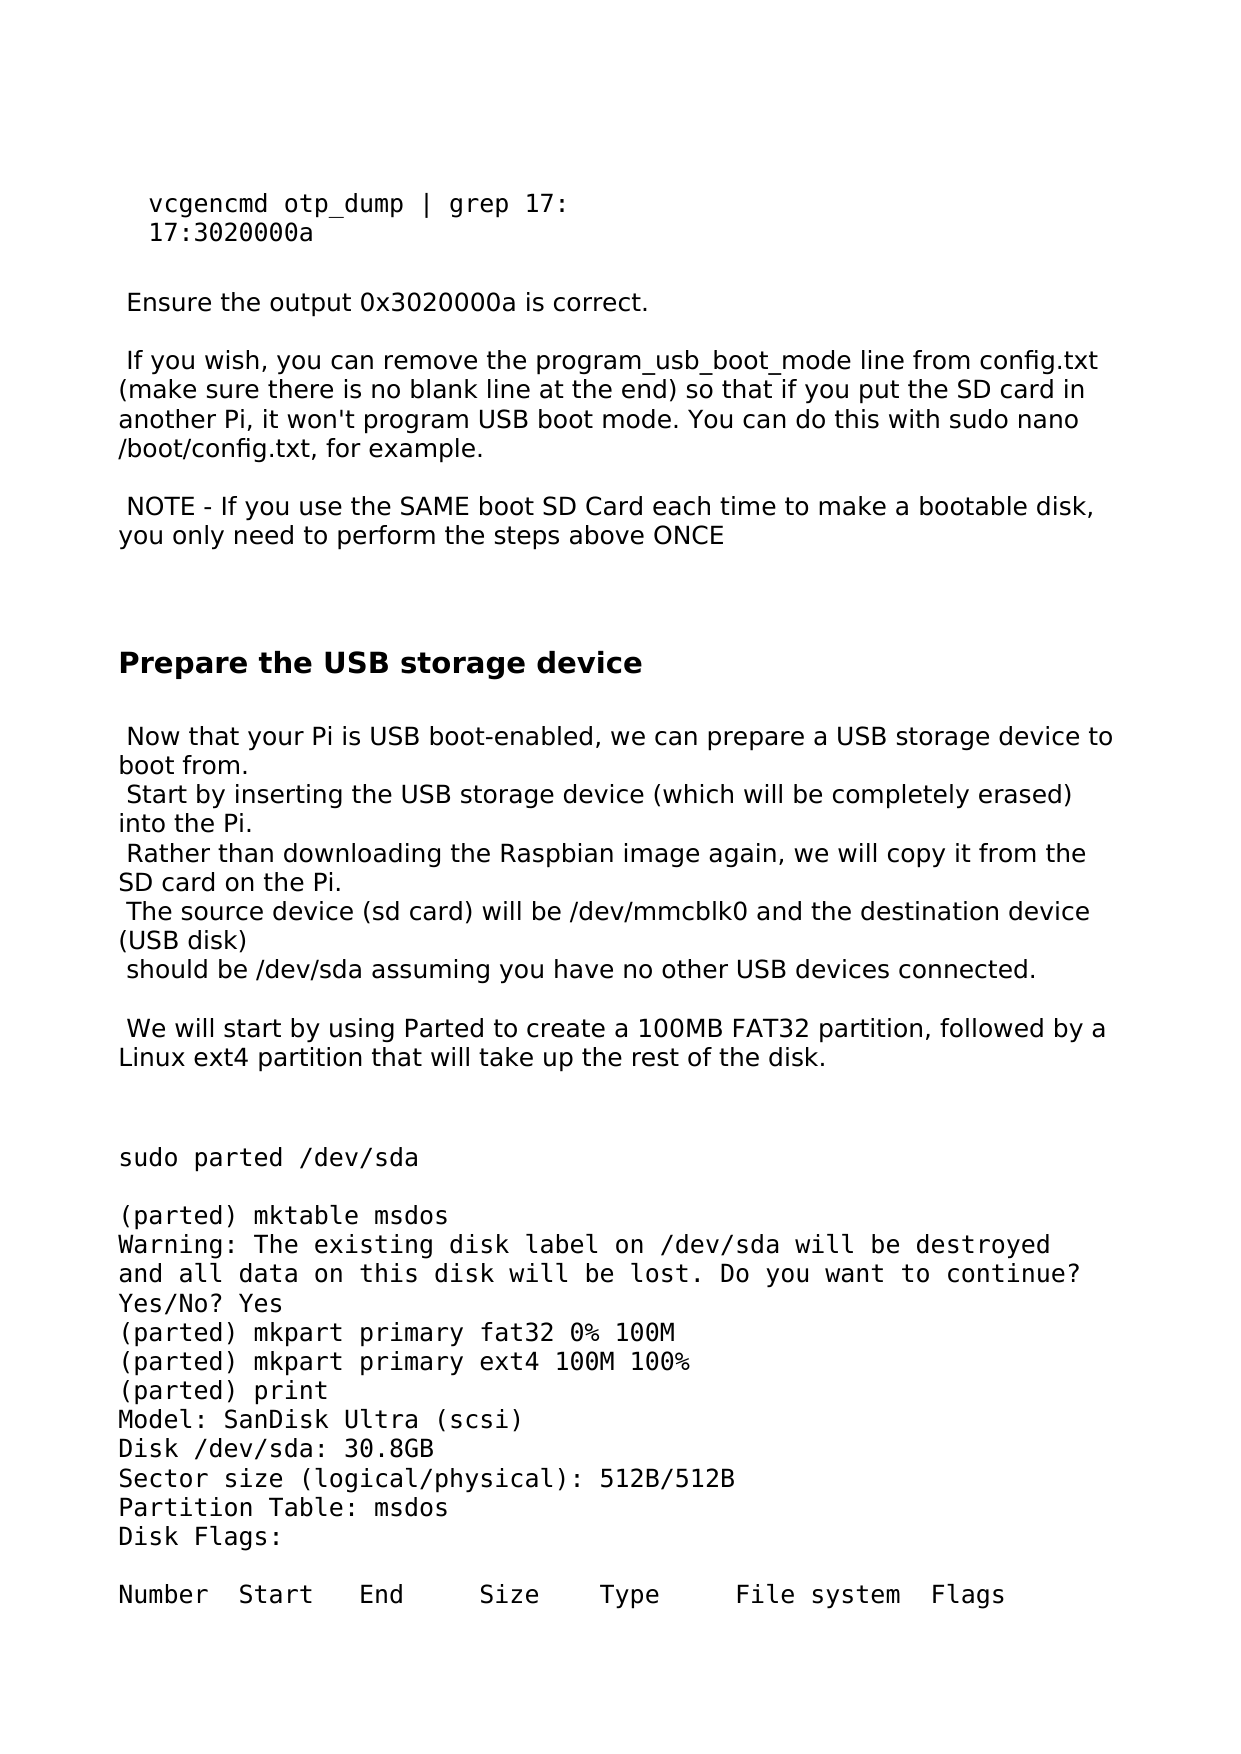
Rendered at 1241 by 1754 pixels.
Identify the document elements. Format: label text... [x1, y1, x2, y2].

text vcgencmd otp_dump | grep 17: 17:3020000a [118, 189, 1122, 247]
subtitle Prepare the USB storage device [118, 647, 1122, 681]
text Now that your Pi is USB boot-enabled, we can prepare a USB storage device to boot from. Start by inserting the USB storage device (which will be completely erased) into the Pi. Rather than downloading the Raspbian image again, we will copy it from the SD card on the Pi. The source device (sd card) will be /dev/mmcblk0 and the destination device (USB disk) should be /dev/sda assuming you have no other USB devices connected. We will start by using Parted to create a 100MB FAT32 partition, followed by a Linux ext4 partition that will take up the rest of the disk. [118, 693, 1122, 1131]
text sudo parted /dev/sda (parted) mktable msdos Warning: The existing disk label on /dev/sda will be destroyed and all data on this disk will be lost. Do you want to continue? Yes/No? Yes (parted) mkpart primary fat32 0% 100M (parted) mkpart primary ext4 100M 100% (parted) print Model: SanDisk Ultra (scsi) Disk /dev/sda: 30.8GB Sector size (logical/physical): 512B/512B Partition Table: msdos Disk Flags: Number Start End Size Type File system Flags [118, 1143, 1122, 1610]
text Ensure the output 0x3020000a is correct. If you wish, you can remove the program_usb_boot_mode line from config.txt (make sure there is no blank line at the end) so that if you put the SD card in another Pi, it won't program USB boot mode. You can do this with sudo nano /boot/config.txt, for example. NOTE - If you use the SAME boot SD Card each time to make a bootable disk, you only need to perform the steps above ONCE [118, 259, 1122, 609]
text [118, 118, 1122, 176]
